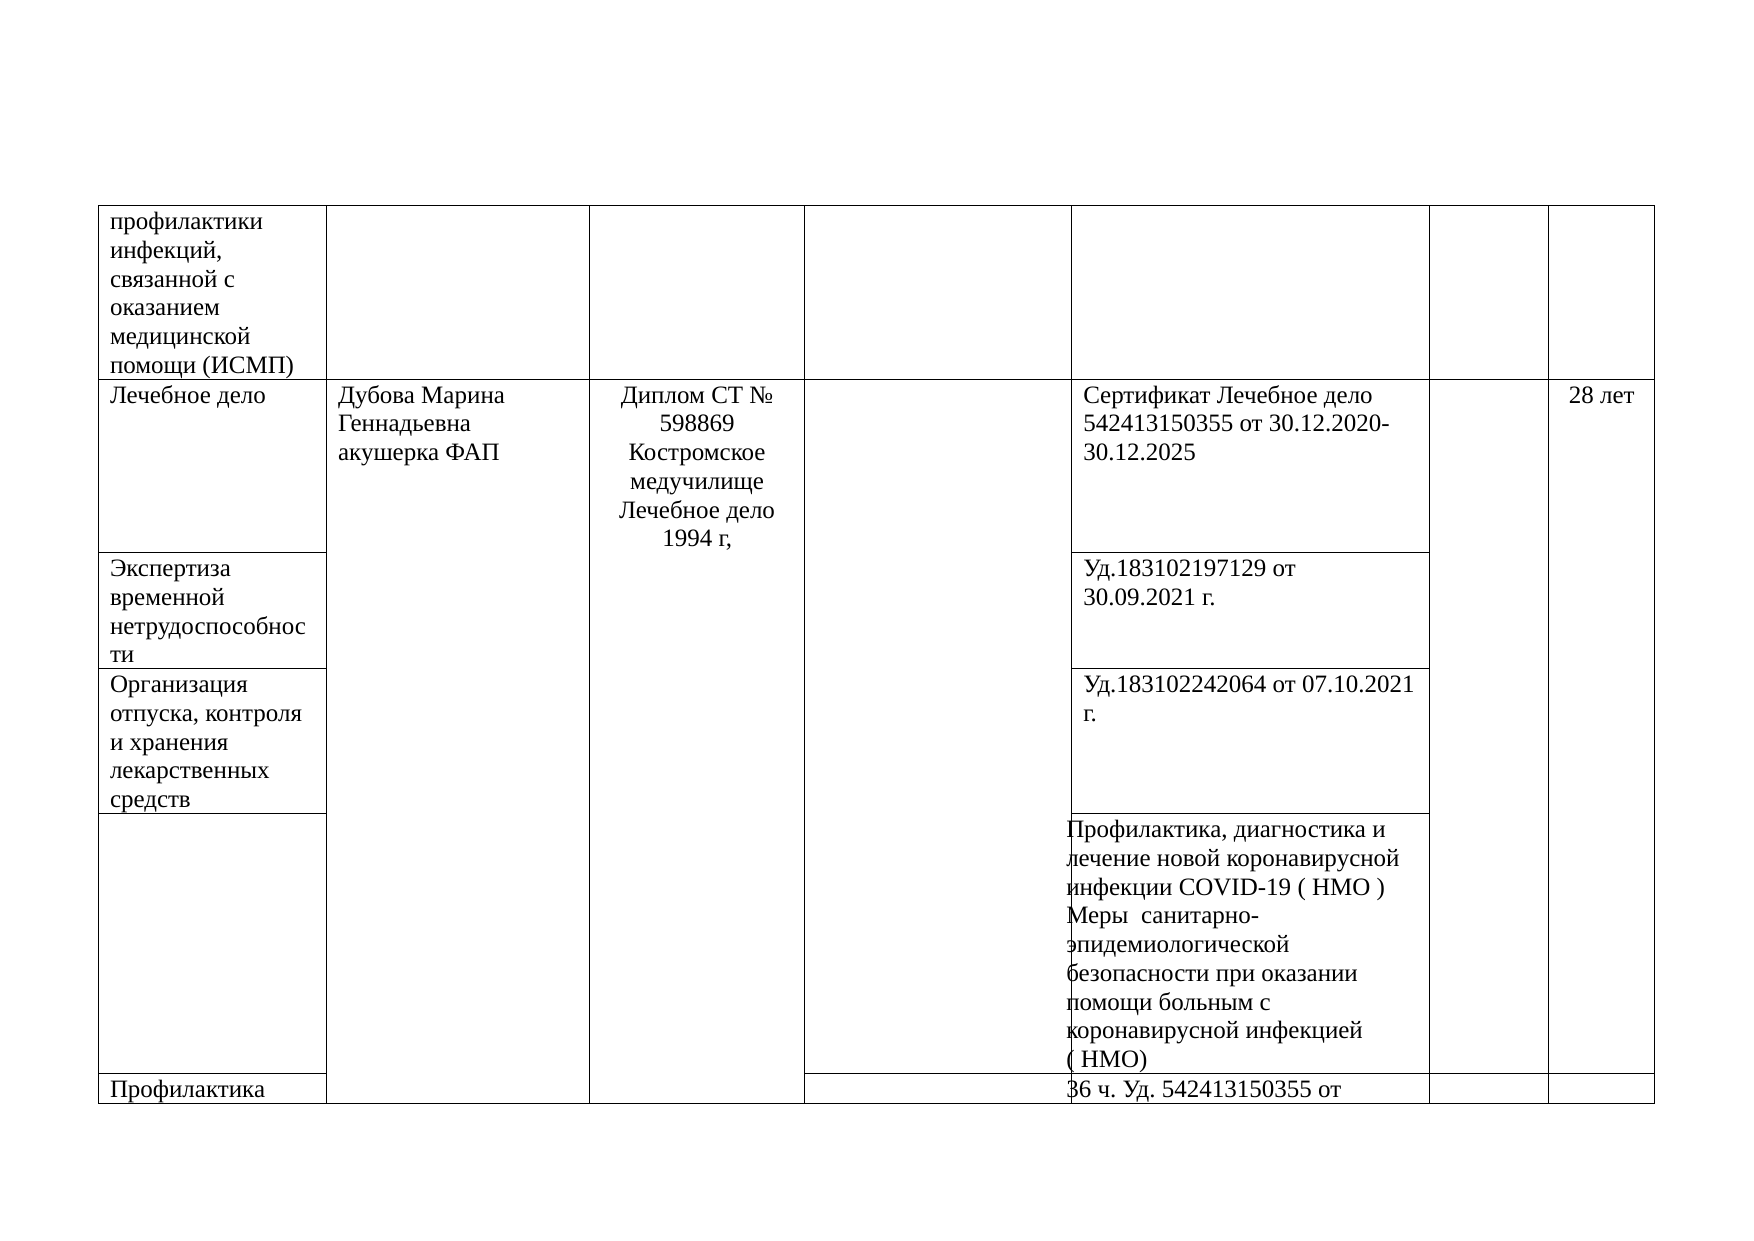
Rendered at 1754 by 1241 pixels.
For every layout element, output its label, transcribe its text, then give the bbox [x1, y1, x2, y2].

table_cell [805, 1074, 1071, 1103]
table_cell [1549, 1074, 1654, 1103]
table_cell 28 лет [1549, 380, 1654, 1073]
table_cell Сертификат Лечебное дело 542413150355 от 30.12.2020-30.12.2025 [1072, 380, 1429, 552]
table_cell [327, 206, 589, 379]
table_cell Профилактика [99, 1074, 326, 1103]
table_cell Уд.183102242064 от 07.10.2021 г. [1072, 669, 1429, 813]
table_cell Экспертиза временной нетрудоспособности [99, 553, 326, 668]
table_cell профилактики инфекций, связанной с оказанием медицинской помощи (ИСМП) [99, 206, 326, 379]
table_cell 36 ч. Уд. 542413150355 от 28.12.2020 [1072, 1074, 1429, 1103]
table_cell [1430, 1074, 1548, 1103]
table_cell Дубова Марина Геннадьевна акушерка ФАП [327, 380, 589, 1103]
table_cell Организация отпуска, контроля и хранения лекарственных средств [99, 669, 326, 813]
table_cell Лечебное дело [99, 380, 326, 552]
table_cell [99, 814, 326, 1073]
table_cell [805, 380, 1071, 1073]
table_cell [805, 206, 1071, 379]
table_cell Диплом СТ № 598869 Костромское медучилище Лечебное дело 1994 г, [590, 380, 804, 1103]
table_cell 36 ч. Уд. 248388004509 от 16.09.2022 г. [1072, 206, 1429, 379]
table_cell [590, 206, 804, 379]
table_cell [1430, 380, 1548, 1073]
table_cell Профилактика, диагностика и лечение новой коронавирусной инфекции COVID-19 ( НМО ) Меры санитарно-эпидемиологической безопасности при оказании помощи больным с коронавирусной инфекцией ( НМО) [1072, 814, 1429, 1073]
table_cell [1549, 206, 1654, 379]
table_cell Уд.183102197129 от 30.09.2021 г. [1072, 553, 1429, 668]
table_cell [1430, 206, 1548, 379]
